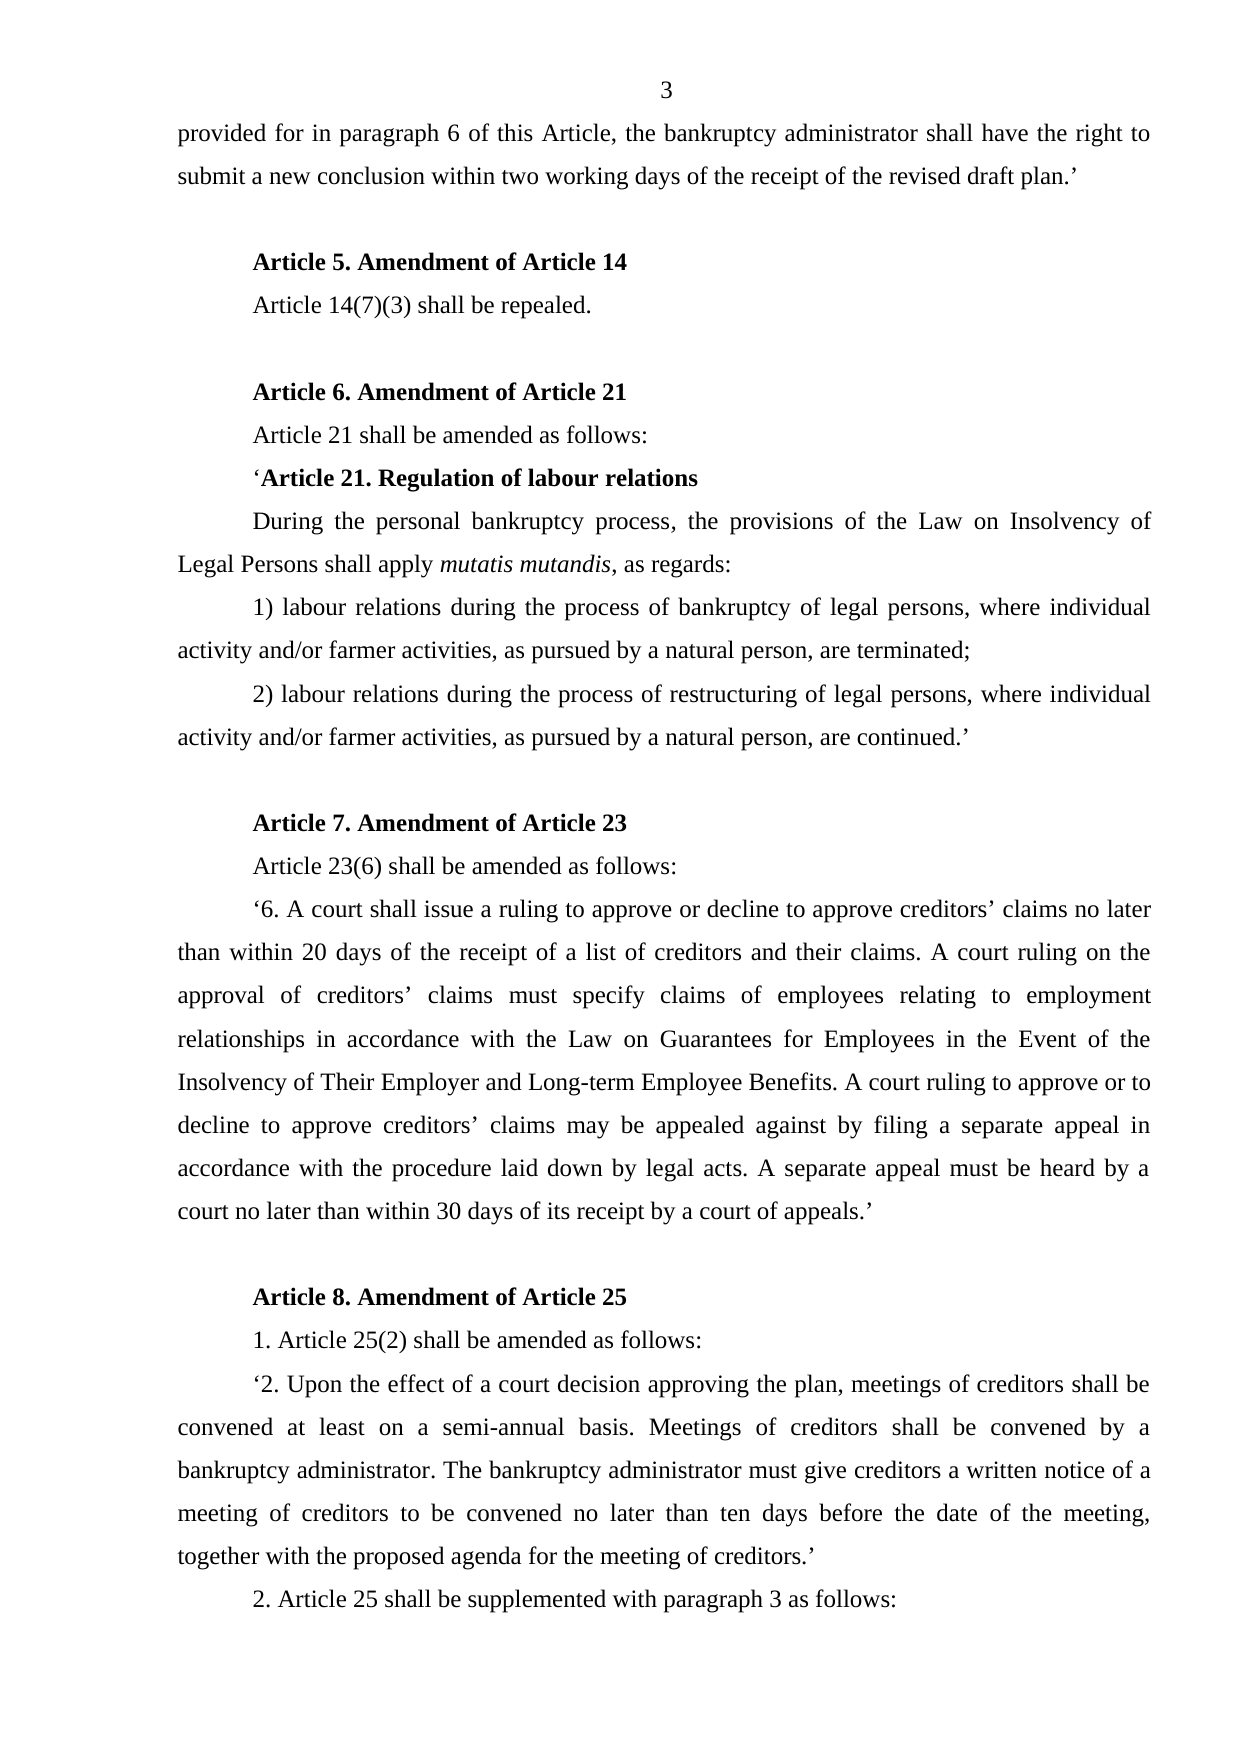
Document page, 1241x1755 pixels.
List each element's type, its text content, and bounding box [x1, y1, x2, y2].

text Article 6. Amendment of Article 21 [177, 377, 1152, 406]
text 1. Article 25(2) shall be amended as follows: [177, 1326, 1152, 1354]
text provided for in paragraph 6 of this Article, the bankruptcy administrator shall have the right to submit a new conclusion within two working days of the receipt of the revised draft plan.’ [177, 118, 1152, 190]
text Article 8. Amendment of Article 25 [177, 1282, 1152, 1311]
text Article 23(6) shall be amended as follows: [177, 851, 1152, 880]
text Article 14(7)(3) shall be repealed. [177, 291, 1152, 319]
text Article 21 shall be amended as follows: [177, 420, 1152, 449]
text ‘6. A court shall issue a ruling to approve or decline to approve creditors’ claims no later than within 20 days of the receipt of a list of creditors and their claims. A court ruling on the approval of creditors’ claims must specify claims of employees relating to employment relationships in accordance with the Law on Guarantees for Employees in the Event of the Insolvency of Their Employer and Long-term Employee Benefits. A court ruling to approve or to decline to approve creditors’ claims may be appealed against by filing a separate appeal in accordance with the procedure laid down by legal acts. A separate appeal must be heard by a court no later than within 30 days of its receipt by a court of appeals.’ [177, 894, 1152, 1225]
text 2) labour relations during the process of restructuring of legal persons, where individual activity and/or farmer activities, as pursued by a natural person, are continued.’ [177, 679, 1152, 751]
text Article 5. Amendment of Article 14 [177, 247, 1152, 276]
text ‘Article 21. Regulation of labour relations [177, 463, 1152, 492]
text ‘2. Upon the effect of a court decision approving the plan, meetings of creditors shall be convened at least on a semi-annual basis. Meetings of creditors shall be convened by a bankruptcy administrator. The bankruptcy administrator must give creditors a written notice of a meeting of creditors to be convened no later than ten days before the date of the meeting, together with the proposed agenda for the meeting of creditors.’ [177, 1369, 1152, 1570]
text During the personal bankruptcy process, the provisions of the Law on Insolvency of Legal Persons shall apply mutatis mutandis, as regards: [177, 506, 1152, 578]
text Article 7. Amendment of Article 23 [177, 808, 1152, 837]
text 1) labour relations during the process of bankruptcy of legal persons, where individual activity and/or farmer activities, as pursued by a natural person, are terminated; [177, 592, 1152, 664]
text 2. Article 25 shall be supplemented with paragraph 3 as follows: [177, 1584, 1152, 1613]
